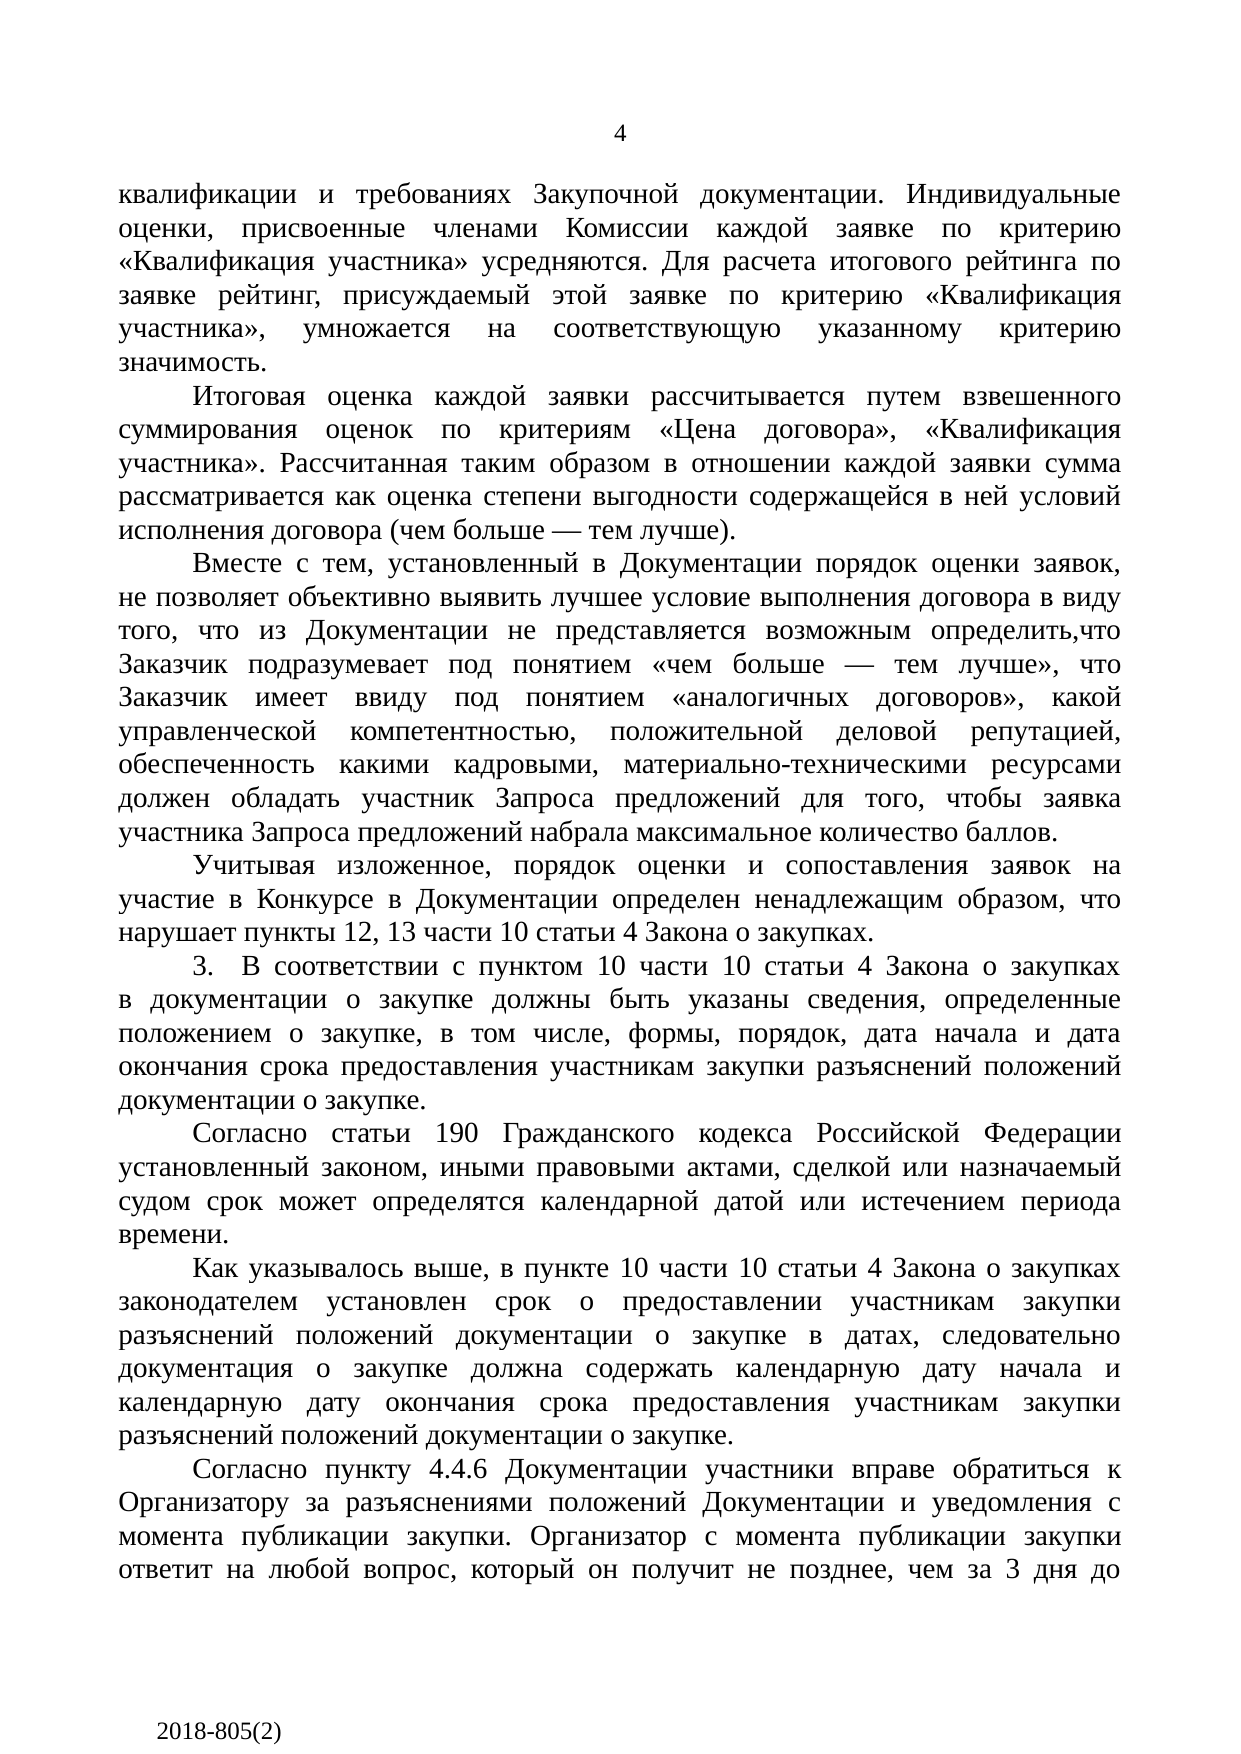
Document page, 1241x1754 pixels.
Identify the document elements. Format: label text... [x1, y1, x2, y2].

text Согласно пункту 4.4.6 Документации участники вправе обратиться к Организатору за разъяснениями положений Документации и уведомления с момента публикации закупки. Организатор с момента публикации закупки ответит на любой вопрос, который он получит не позднее, чем за 3 дня до [118, 1451, 1122, 1585]
text Вместе с тем, установленный в Документации порядок оценки заявок, не позволяет объективно выявить лучшее условие выполнения договора в виду того, что из Документации не представляется возможным определить,что Заказчик подразумевает под понятием «чем больше — тем лучше», что Заказчик имеет ввиду под понятием «аналогичных договоров», какой управленческой компетентностью, положительной деловой репутацией, обеспеченность какими кадровыми, материально-техническими ресурсами должен обладать участник Запроса предложений для того, чтобы заявка участника Запроса предложений набрала максимальное количество баллов. [118, 545, 1122, 847]
text Учитывая изложенное, порядок оценки и сопоставления заявок на участие в Конкурсе в Документации определен ненадлежащим образом, что нарушает пункты 12, 13 части 10 статьи 4 Закона о закупках. [118, 847, 1122, 948]
text Согласно статьи 190 Гражданского кодекса Российской Федерации установленный законом, иными правовыми актами, сделкой или назначаемый судом срок может определятся календарной датой или истечением периода времени. [118, 1116, 1122, 1250]
text 3. В соответствии с пунктом 10 части 10 статьи 4 Закона о закупках в документации о закупке должны быть указаны сведения, определенные положением о закупке, в том числе, формы, порядок, дата начала и дата окончания срока предоставления участникам закупки разъяснений положений документации о закупке. [118, 948, 1122, 1116]
text Как указывалось выше, в пункте 10 части 10 статьи 4 Закона о закупках законодателем установлен срок о предоставлении участникам закупки разъяснений положений документации о закупке в датах, следовательно документация о закупке должна содержать календарную дату начала и календарную дату окончания срока предоставления участникам закупки разъяснений положений документации о закупке. [118, 1250, 1122, 1451]
text квалификации и требованиях Закупочной документации. Индивидуальные оценки, присвоенные членами Комиссии каждой заявке по критерию «Квалификация участника» усредняются. Для расчета итогового рейтинга по заявке рейтинг, присуждаемый этой заявке по критерию «Квалификация участника», умножается на соответствующую указанному критерию значимость. [118, 176, 1122, 378]
text Итоговая оценка каждой заявки рассчитывается путем взвешенного суммирования оценок по критериям «Цена договора», «Квалификация участника». Рассчитанная таким образом в отношении каждой заявки сумма рассматривается как оценка степени выгодности содержащейся в ней условий исполнения договора (чем больше — тем лучше). [118, 378, 1122, 545]
